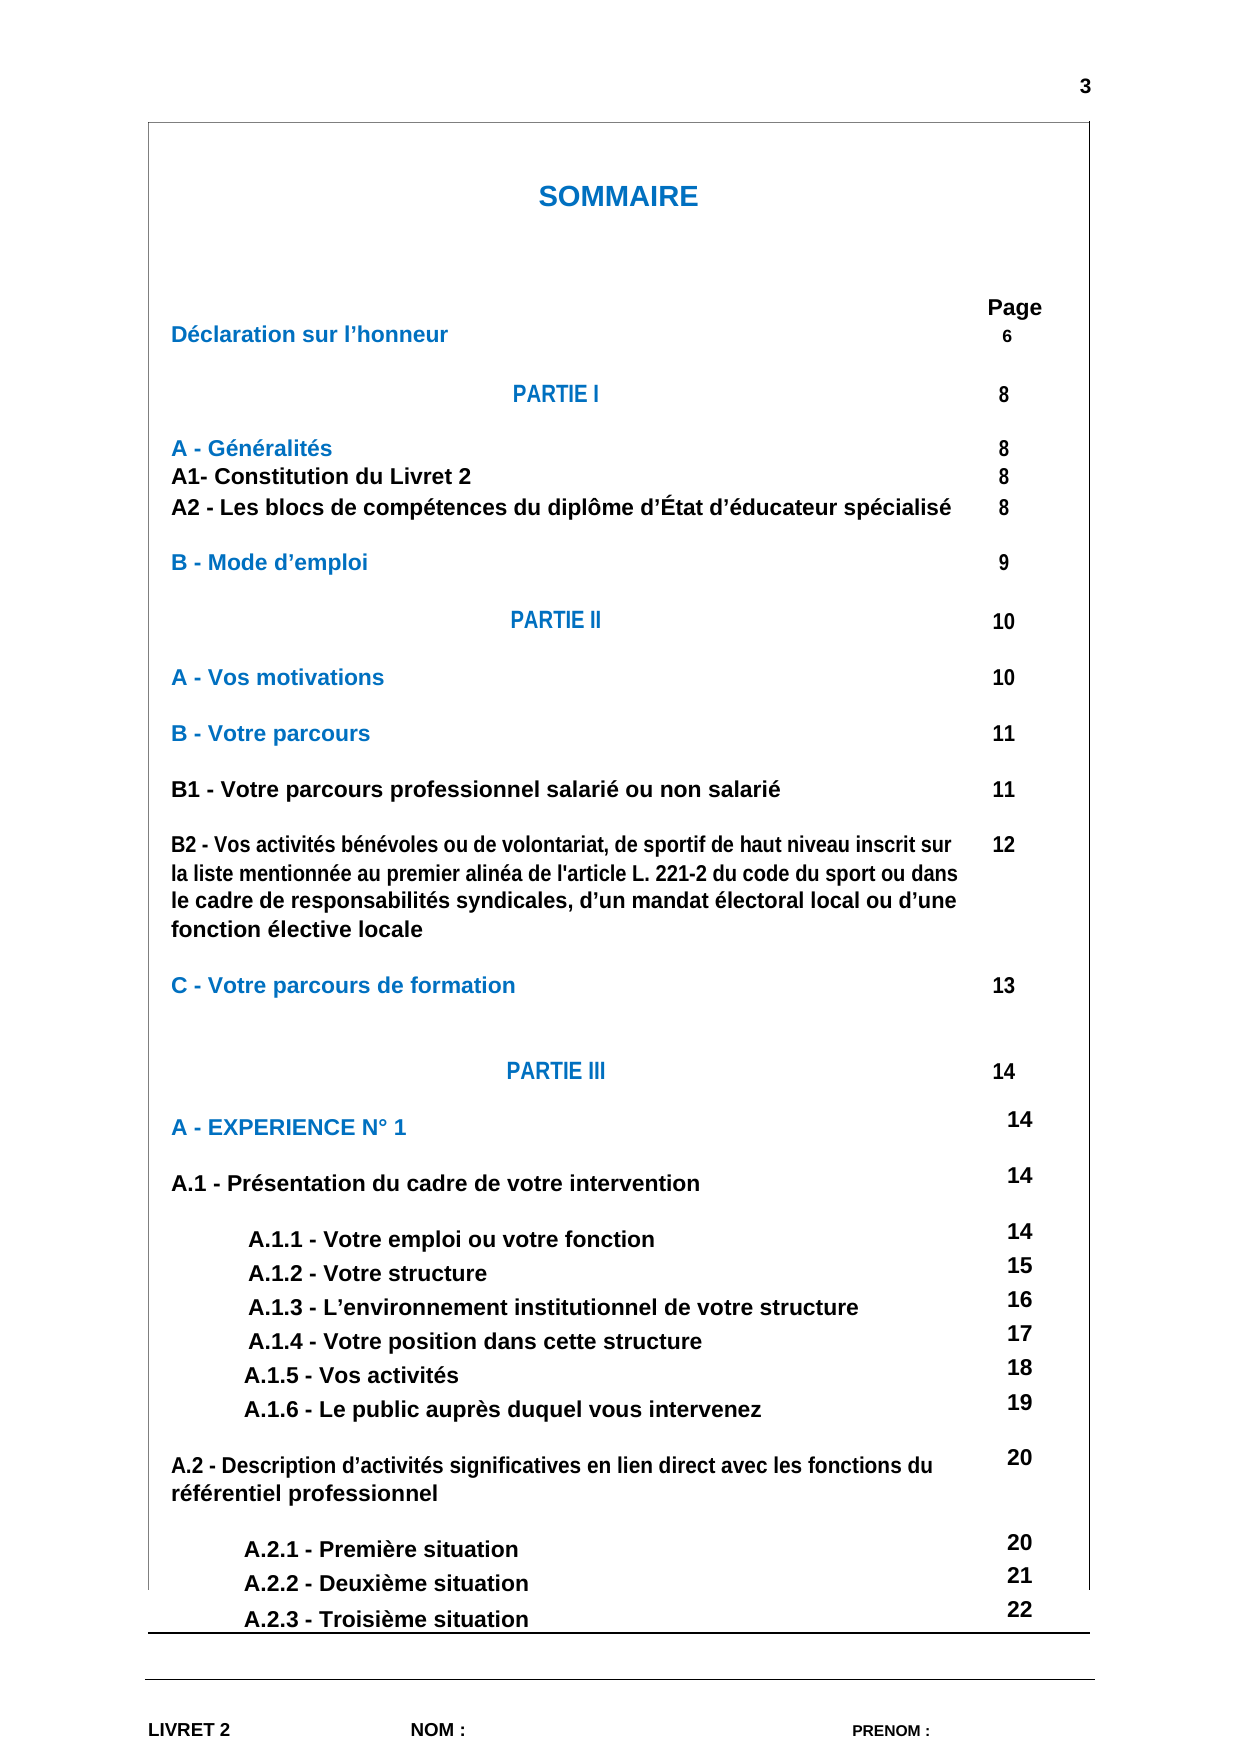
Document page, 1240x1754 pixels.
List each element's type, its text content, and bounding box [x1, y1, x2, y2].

text 3 [148, 74, 1091, 98]
table_cell A.2.3 - Troisième situation [148, 1596, 937, 1632]
text LIVRET 2 NOM : PRENOM : [148, 1717, 1091, 1741]
table_cell A.2.2 - Deuxième situation [148, 1592, 937, 1596]
table_cell [938, 1623, 1089, 1632]
table_cell 22 [938, 1592, 1089, 1623]
